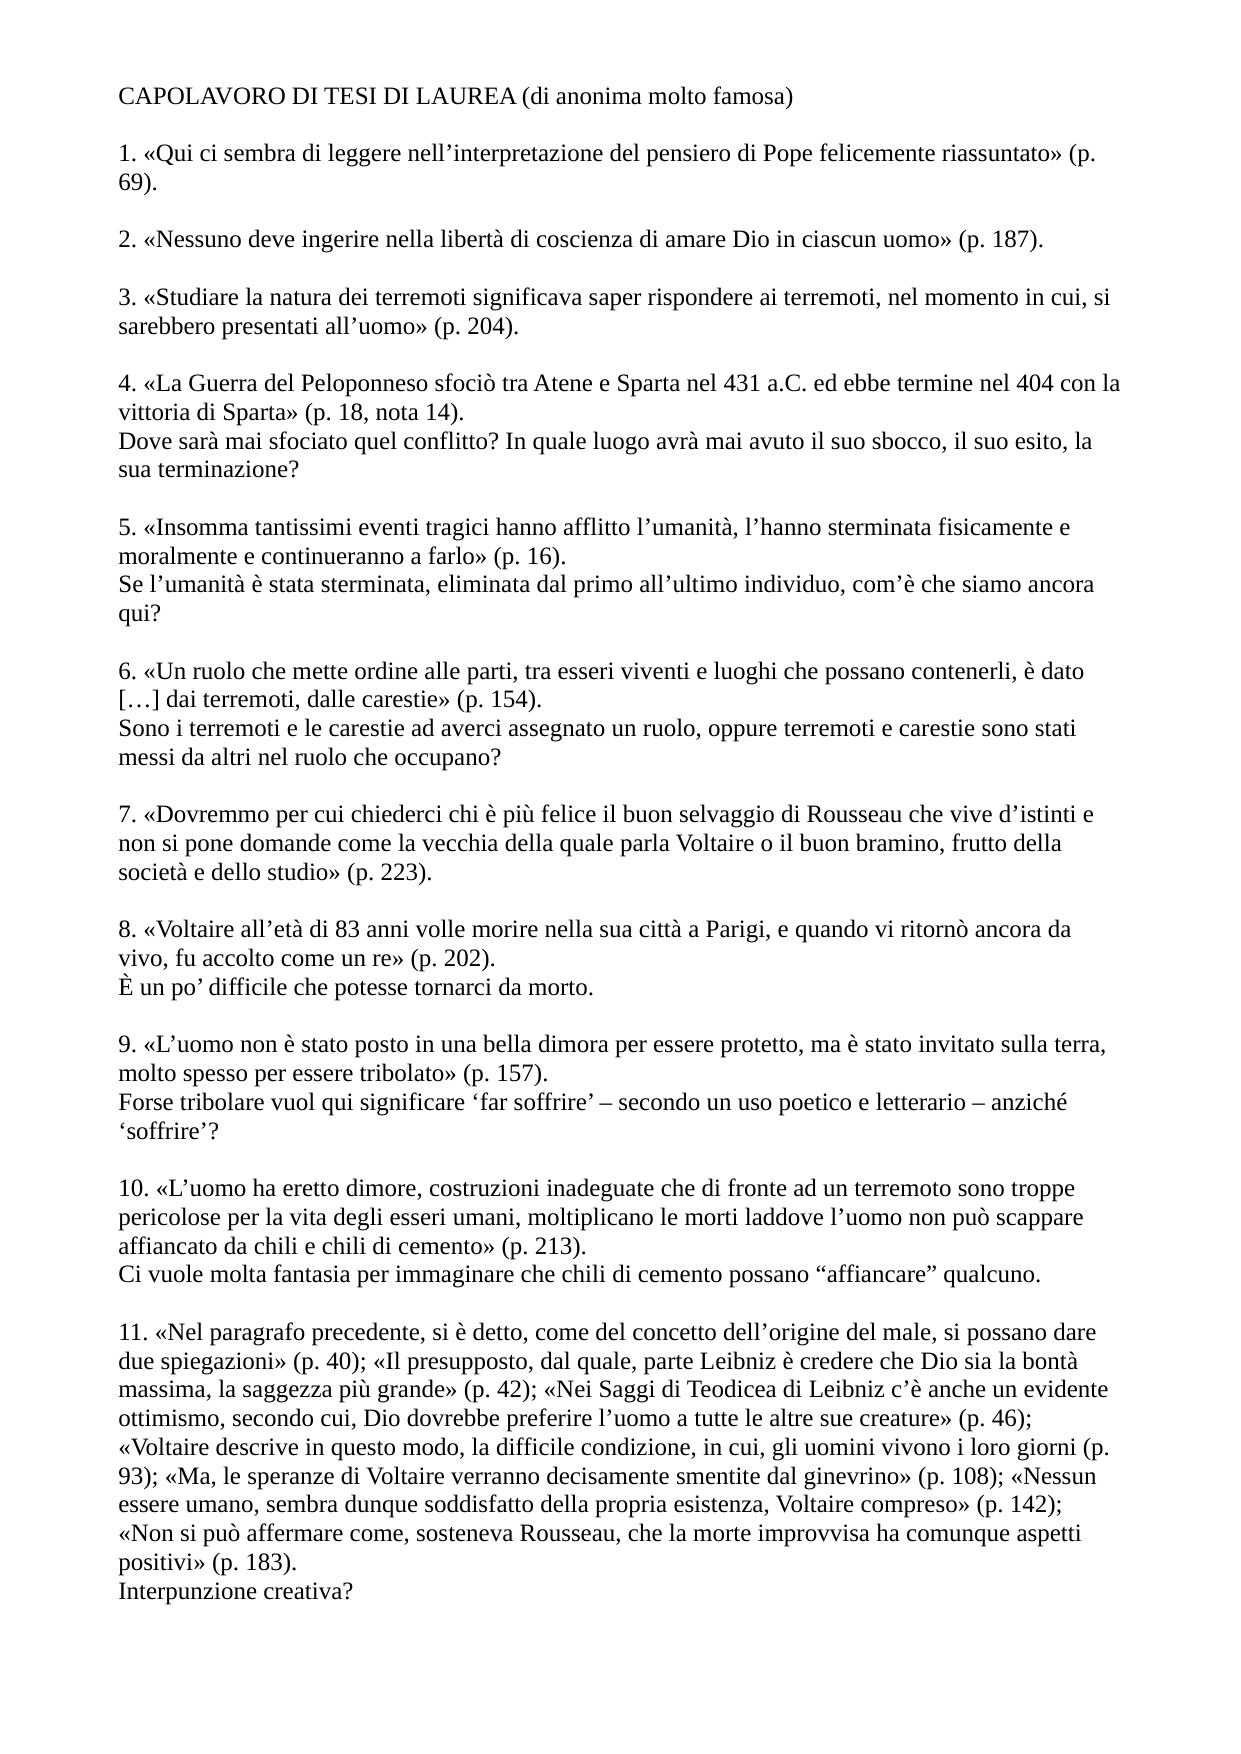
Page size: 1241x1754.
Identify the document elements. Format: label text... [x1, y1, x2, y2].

text 7. «Dovremmo per cui chiederci chi è più felice il buon selvaggio di Rousseau che vive d’istinti e non si pone domande come la vecchia della quale parla Voltaire o il buon bramino, frutto della società e dello studio» (p. 223). [118, 799, 1122, 886]
text 8. «Voltaire all’età di 83 anni volle morire nella sua città a Parigi, e quando vi ritornò ancora da vivo, fu accolto come un re» (p. 202). [118, 914, 1122, 972]
text Ci vuole molta fantasia per immaginare che chili di cemento possano “affiancare” qualcuno. [118, 1259, 1122, 1288]
text CAPOLAVORO DI TESI DI LAUREA (di anonima molto famosa) [118, 81, 1122, 109]
text Dove sarà mai sfociato quel conflitto? In quale luogo avrà mai avuto il suo sbocco, il suo esito, la sua terminazione? [118, 426, 1122, 483]
text 11. «Nel paragrafo precedente, si è detto, come del concetto dell’origine del male, si possano dare due spiegazioni» (p. 40); «Il presupposto, dal quale, parte Leibniz è credere che Dio sia la bontà massima, la saggezza più grande» (p. 42); «Nei Saggi di Teodicea di Leibniz c’è anche un evidente ottimismo, secondo cui, Dio dovrebbe preferire l’uomo a tutte le altre sue creature» (p. 46); «Voltaire descrive in questo modo, la difficile condizione, in cui, gli uomini vivono i loro giorni (p. 93); «Ma, le speranze di Voltaire verranno decisamente smentite dal ginevrino» (p. 108); «Nessun essere umano, sembra dunque soddisfatto della propria esistenza, Voltaire compreso» (p. 142); «Non si può affermare come, sosteneva Rousseau, che la morte improvvisa ha comunque aspetti positivi» (p. 183). [118, 1317, 1122, 1576]
text 10. «L’uomo ha eretto dimore, costruzioni inadeguate che di fronte ad un terremoto sono troppe pericolose per la vita degli esseri umani, moltiplicano le morti laddove l’uomo non può scappare affiancato da chili e chili di cemento» (p. 213). [118, 1173, 1122, 1259]
text È un po’ difficile che potesse tornarci da morto. [118, 972, 1122, 1001]
text 9. «L’uomo non è stato posto in una bella dimora per essere protetto, ma è stato invitato sulla terra, molto spesso per essere tribolato» (p. 157). [118, 1029, 1122, 1087]
text 1. «Qui ci sembra di leggere nell’interpretazione del pensiero di Pope felicemente riassuntato» (p. 69). [118, 138, 1122, 196]
text Interpunzione creativa? [118, 1576, 1122, 1604]
text Se l’umanità è stata sterminata, eliminata dal primo all’ultimo individuo, com’è che siamo ancora qui? [118, 569, 1122, 627]
text 2. «Nessuno deve ingerire nella libertà di coscienza di amare Dio in ciascun uomo» (p. 187). [118, 224, 1122, 253]
text 3. «Studiare la natura dei terremoti significava saper rispondere ai terremoti, nel momento in cui, si sarebbero presentati all’uomo» (p. 204). [118, 282, 1122, 339]
text Forse tribolare vuol qui significare ‘far soffrire’ – secondo un uso poetico e letterario – anziché ‘soffrire’? [118, 1087, 1122, 1144]
text 5. «Insomma tantissimi eventi tragici hanno afflitto l’umanità, l’hanno sterminata fisicamente e moralmente e continueranno a farlo» (p. 16). [118, 512, 1122, 569]
text Sono i terremoti e le carestie ad averci assegnato un ruolo, oppure terremoti e carestie sono stati messi da altri nel ruolo che occupano? [118, 713, 1122, 771]
text 6. «Un ruolo che mette ordine alle parti, tra esseri viventi e luoghi che possano contenerli, è dato […] dai terremoti, dalle carestie» (p. 154). [118, 656, 1122, 713]
text 4. «La Guerra del Peloponneso sfociò tra Atene e Sparta nel 431 a.C. ed ebbe termine nel 404 con la vittoria di Sparta» (p. 18, nota 14). [118, 368, 1122, 426]
